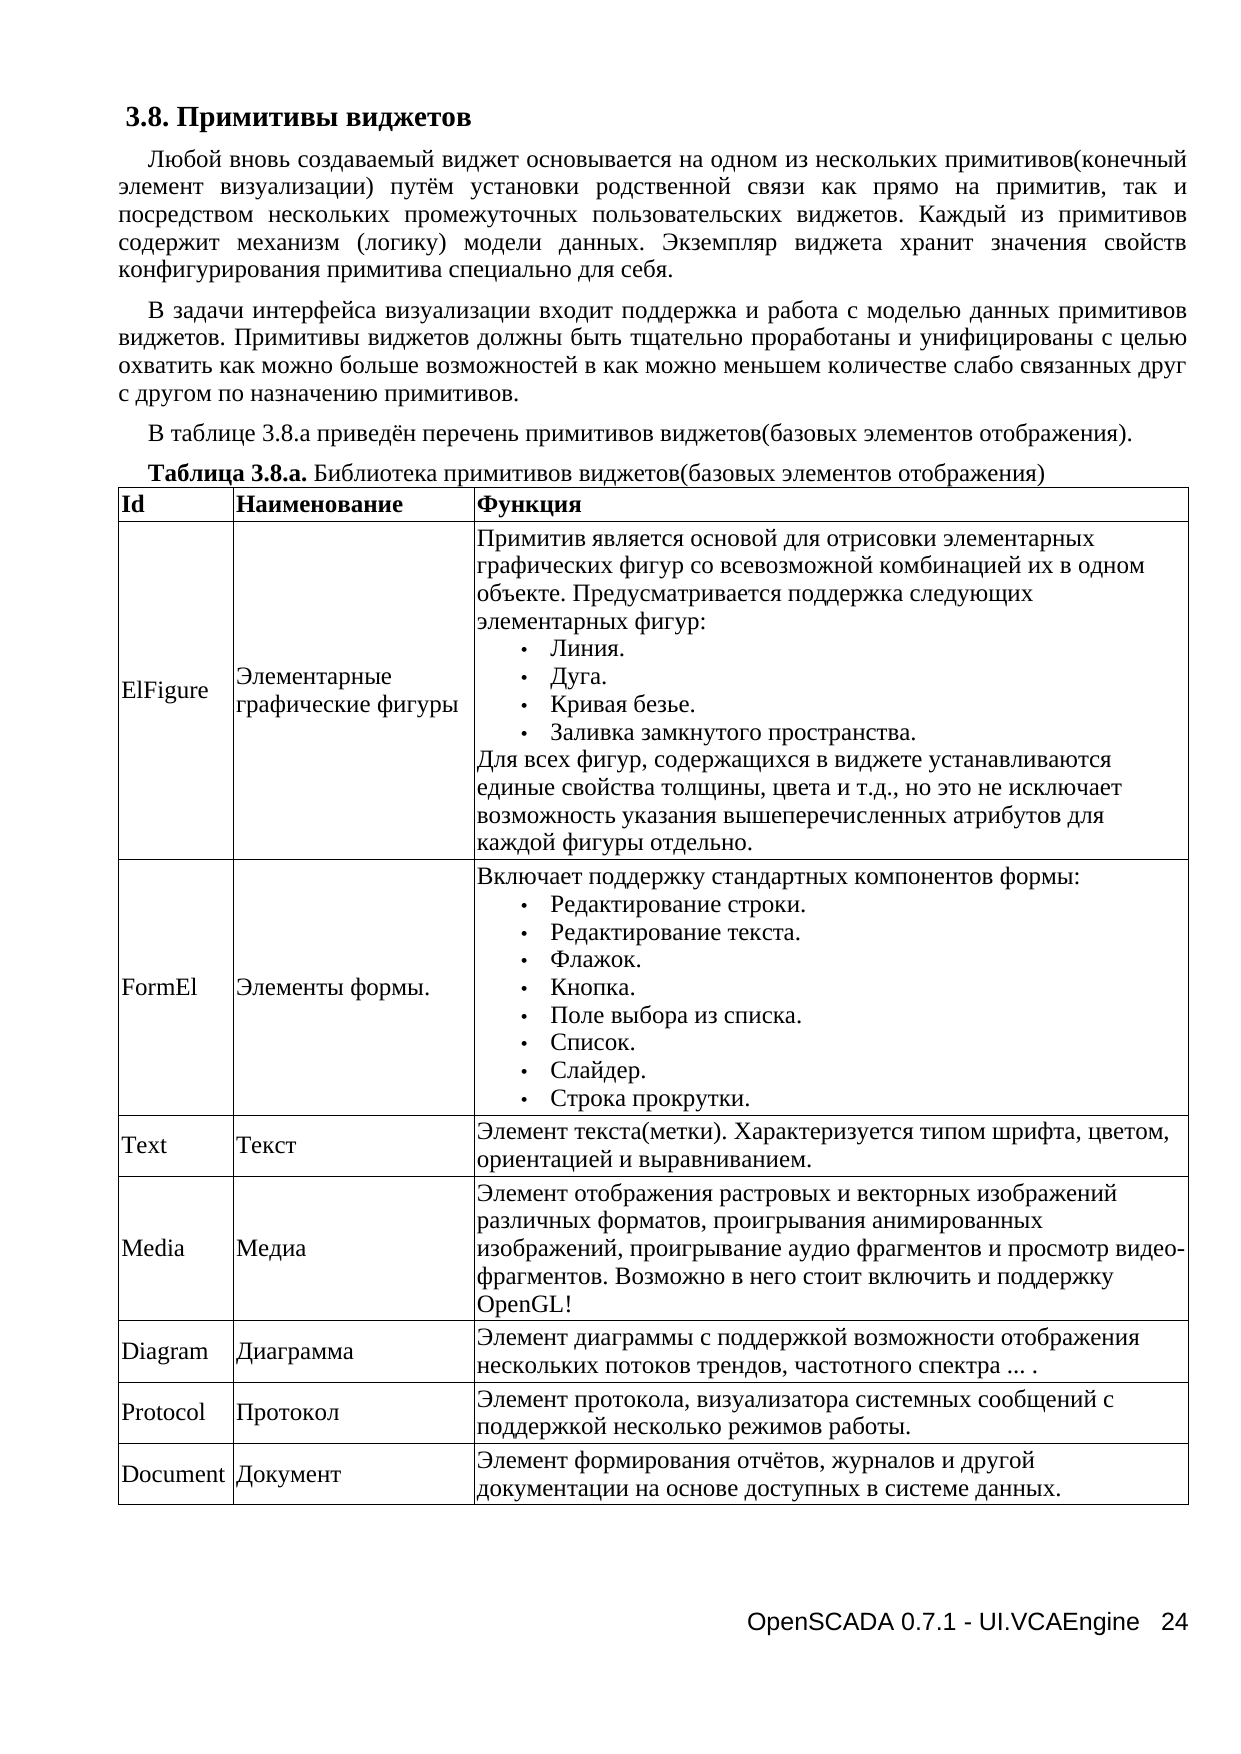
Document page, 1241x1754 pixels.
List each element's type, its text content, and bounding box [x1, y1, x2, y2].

table_cell Элементарные графические фигуры [234, 522, 474, 859]
table_cell Протокол [234, 1383, 474, 1443]
list Таблица 3.8.a. Библиотека примитивов виджетов(базовых элементов отображения) [118, 459, 1188, 487]
table_cell Примитив является основой для отрисовки элементарных графических фигур со всевозможной комбинацией их в одном объекте. Предусматривается поддержка следующих элементарных фигур: Линия. Дуга. Кривая безье. Заливка замкнутого пространства. Для всех фигур, содержащихся в виджете устанавливаются единые свойства толщины, цвета и т.д., но это не исключает возможность указания вышеперечисленных атрибутов для каждой фигуры отдельно. [475, 522, 1188, 859]
table_cell Document [119, 1444, 233, 1504]
table_cell ElFigure [119, 522, 233, 859]
table_cell Protocol [119, 1383, 233, 1443]
table_cell Элемент текста(метки). Характеризуется типом шрифта, цветом, ориентацией и выравниванием. [475, 1116, 1188, 1176]
subtitle 3.8. Примитивы виджетов [118, 100, 1188, 132]
table_cell Документ [234, 1444, 474, 1504]
table_cell FormEl [119, 860, 233, 1114]
table_cell Медиа [234, 1177, 474, 1320]
table_cell Элемент формирования отчётов, журналов и другой документации на основе доступных в системе данных. [475, 1444, 1188, 1504]
text В задачи интерфейса визуализации входит поддержка и работа с моделью данных примитивов виджетов. Примитивы виджетов должны быть тщательно проработаны и унифицированы с целью охватить как можно больше возможностей в как можно меньшем количестве слабо связанных друг с другом по назначению примитивов. [118, 296, 1188, 407]
table_cell Включает поддержку стандартных компонентов формы: Редактирование строки. Редактирование текста. Флажок. Кнопка. Поле выбора из списка. Список. Слайдер. Строка прокрутки. [475, 860, 1188, 1114]
text Любой вновь создаваемый виджет основывается на одном из нескольких примитивов(конечный элемент визуализации) путём установки родственной связи как прямо на примитив, так и посредством нескольких промежуточных пользовательских виджетов. Каждый из примитивов содержит механизм (логику) модели данных. Экземпляр виджета хранит значения свойств конфигурирования примитива специально для себя. [118, 145, 1188, 283]
table_cell Элемент диаграммы с поддержкой возможности отображения нескольких потоков трендов, частотного спектра ... . [475, 1321, 1188, 1382]
table_cell Media [119, 1177, 233, 1320]
table_header Функция [475, 488, 1188, 521]
text В таблице 3.8.a приведён перечень примитивов виджетов(базовых элементов отображения). [118, 419, 1188, 447]
table_cell Элементы формы. [234, 860, 474, 1114]
table_cell Текст [234, 1116, 474, 1176]
table_cell Diagram [119, 1321, 233, 1382]
table_cell Text [119, 1116, 233, 1176]
table_header Наименование [234, 488, 474, 521]
table_cell Диаграмма [234, 1321, 474, 1382]
table_cell Элемент отображения растровых и векторных изображений различных форматов, проигрывания анимированных изображений, проигрывание аудио фрагментов и просмотр видео-фрагментов. Возможно в него стоит включить и поддержку OpenGL! [475, 1177, 1188, 1320]
table_cell Элемент протокола, визуализатора системных сообщений с поддержкой несколько режимов работы. [475, 1383, 1188, 1443]
table_header Id [119, 488, 233, 521]
